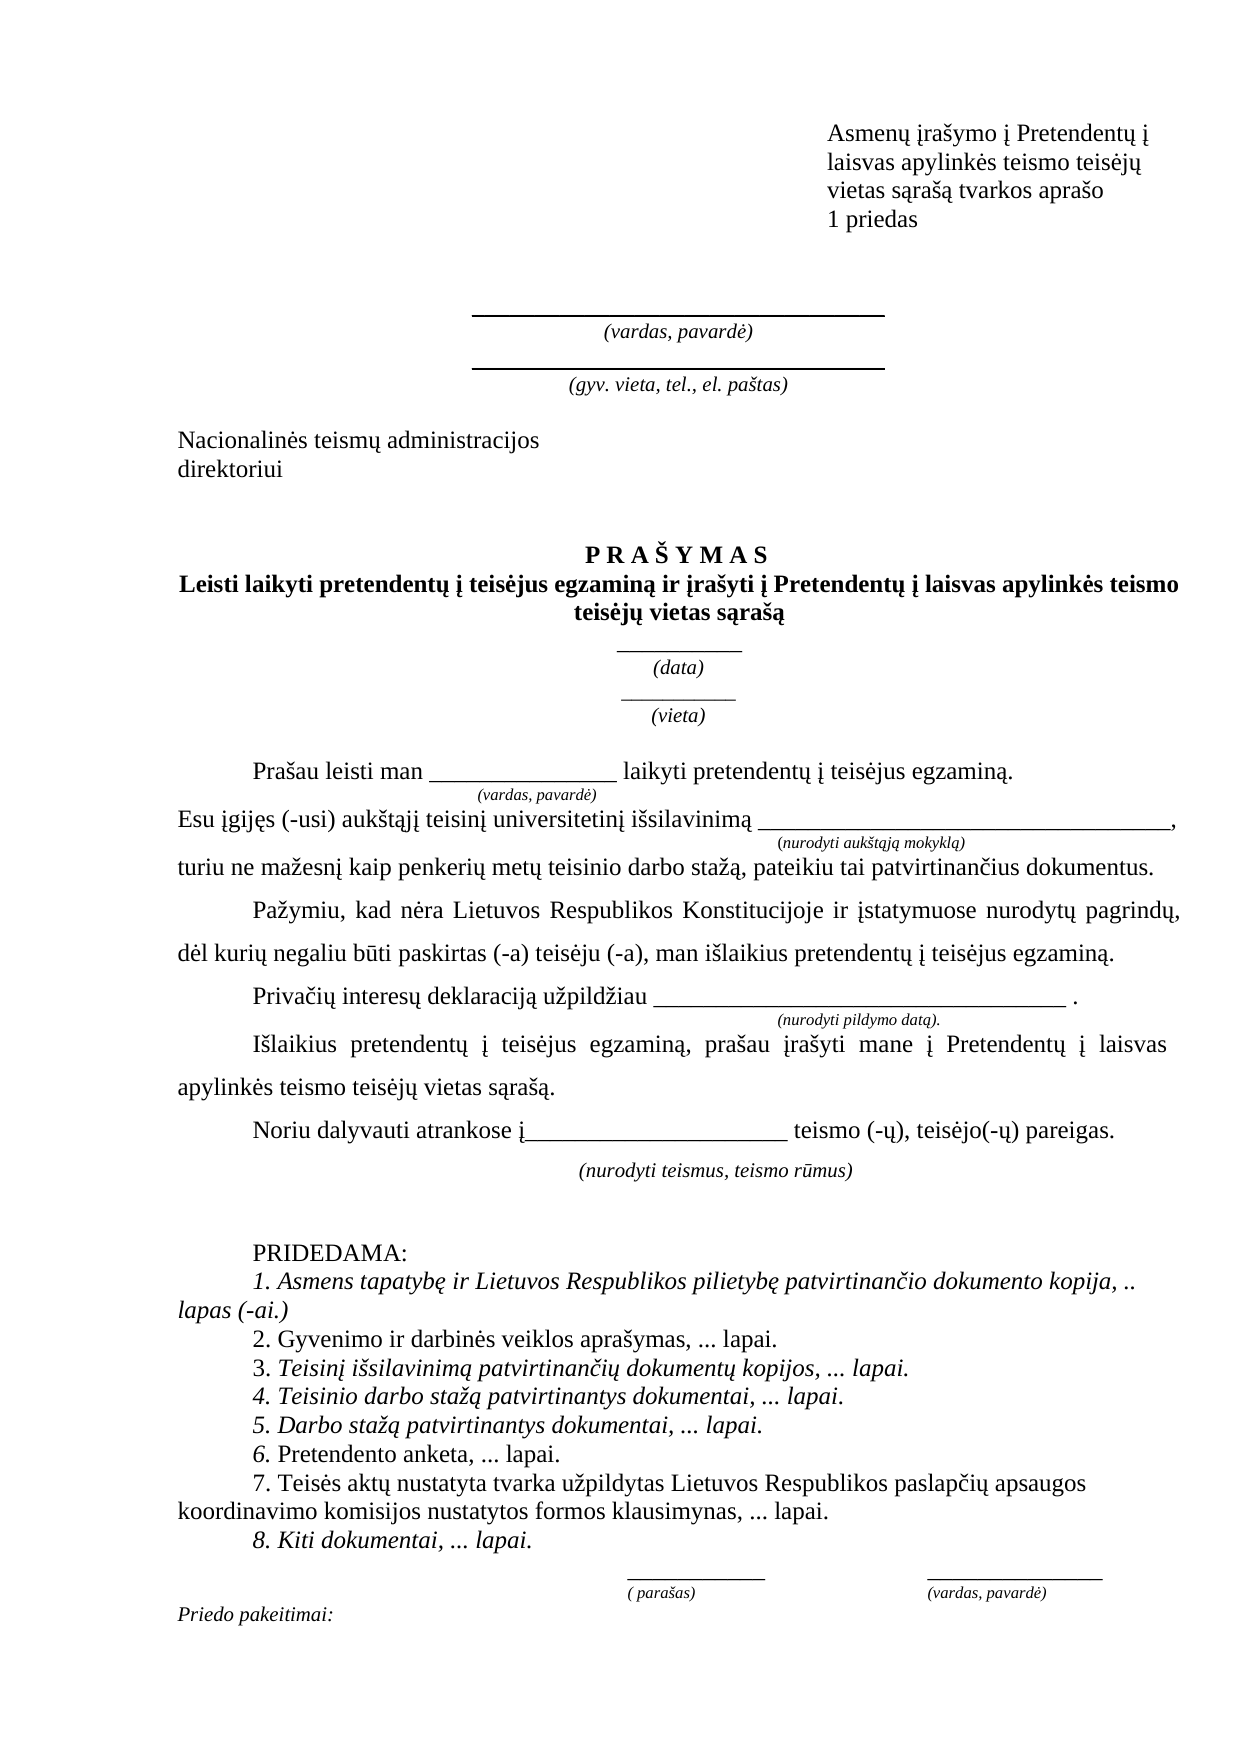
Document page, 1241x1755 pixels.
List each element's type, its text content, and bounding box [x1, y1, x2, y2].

text Noriu dalyvauti atrankose į_____________________ teismo (-ų), teisėjo(-ų) pareigas. [177, 1115, 1181, 1144]
text Nacionalinės teismų administracijos [177, 425, 1181, 454]
text direktoriui [177, 454, 1181, 482]
text _________________________________ [177, 343, 1181, 372]
text 3. Teisinį išsilavinimą patvirtinančių dokumentų kopijos, ... lapai. [177, 1353, 1181, 1381]
text (gyv. vieta, tel., el. paštas) [177, 372, 1181, 396]
text Esu įgijęs (-usi) aukštąjį teisinį universitetinį išsilavinimą _________________________________, [177, 804, 1181, 833]
text 5. Darbo stažą patvirtinantys dokumentai, ... lapai. [177, 1410, 1181, 1439]
text 2. Gyvenimo ir darbinės veiklos aprašymas, ... lapai. [177, 1324, 1181, 1353]
text _________________________________ [177, 291, 1181, 319]
text Prašau leisti man _______________ laikyti pretendentų į teisėjus egzaminą. [177, 756, 1181, 785]
text Išlaikius pretendentų į teisėjus egzaminą, prašau įrašyti mane į Pretendentų į laisvas apylinkės teismo teisėjų vietas sąrašą. [177, 1029, 1181, 1101]
text (nurodyti teismus, teismo rūmus) [177, 1158, 1181, 1182]
text (vardas, pavardė) [402, 785, 1181, 804]
text vietas sąrašą tvarkos aprašo [827, 176, 1181, 204]
text (vieta) [177, 703, 1181, 727]
text (data) [177, 655, 1181, 679]
text ___________ [177, 679, 1181, 703]
text Priedo pakeitimai: [177, 1602, 1181, 1626]
text 1. Asmens tapatybę ir Lietuvos Respublikos pilietybę patvirtinančio dokumento kopija, .. lapas (-ai.) [177, 1266, 1181, 1324]
text 8. Kiti dokumentai, ... lapai. [177, 1525, 1181, 1554]
text PRIDEDAMA: [177, 1238, 1181, 1266]
text __________ [177, 626, 1181, 655]
text (nurodyti pildymo datą). [177, 1010, 1181, 1029]
text Asmenų įrašymo į Pretendentų į [827, 118, 1181, 147]
text ( parašas) (vardas, pavardė) [552, 1583, 1181, 1602]
text Privačių interesų deklaraciją užpildžiau _________________________________ . [177, 981, 1181, 1010]
text (nurodyti aukštąją mokyklą) [177, 833, 1181, 852]
text laisvas apylinkės teismo teisėjų [827, 147, 1181, 176]
text ___________ ______________ [552, 1554, 1181, 1583]
text 1 priedas [827, 204, 1181, 233]
text Leisti laikyti pretendentų į teisėjus egzaminą ir įrašyti į Pretendentų į laisvas apylinkės teismo teisėjų vietas sąrašą [177, 569, 1181, 626]
text P R A Š Y M A S [177, 540, 1181, 569]
text (vardas, pavardė) [177, 319, 1181, 343]
text 7. Teisės aktų nustatyta tvarka užpildytas Lietuvos Respublikos paslapčių apsaugos koordinavimo komisijos nustatytos formos klausimynas, ... lapai. [177, 1468, 1181, 1525]
text turiu ne mažesnį kaip penkerių metų teisinio darbo stažą, pateikiu tai patvirtinančius dokumentus. [177, 852, 1181, 881]
text 4. Teisinio darbo stažą patvirtinantys dokumentai, ... lapai. [177, 1381, 1181, 1410]
text 6. Pretendento anketa, ... lapai. [177, 1439, 1181, 1468]
text Pažymiu, kad nėra Lietuvos Respublikos Konstitucijoje ir įstatymuose nurodytų pagrindų, dėl kurių negaliu būti paskirtas (-a) teisėju (-a), man išlaikius pretendentų į teisėjus egzaminą. [177, 895, 1181, 967]
